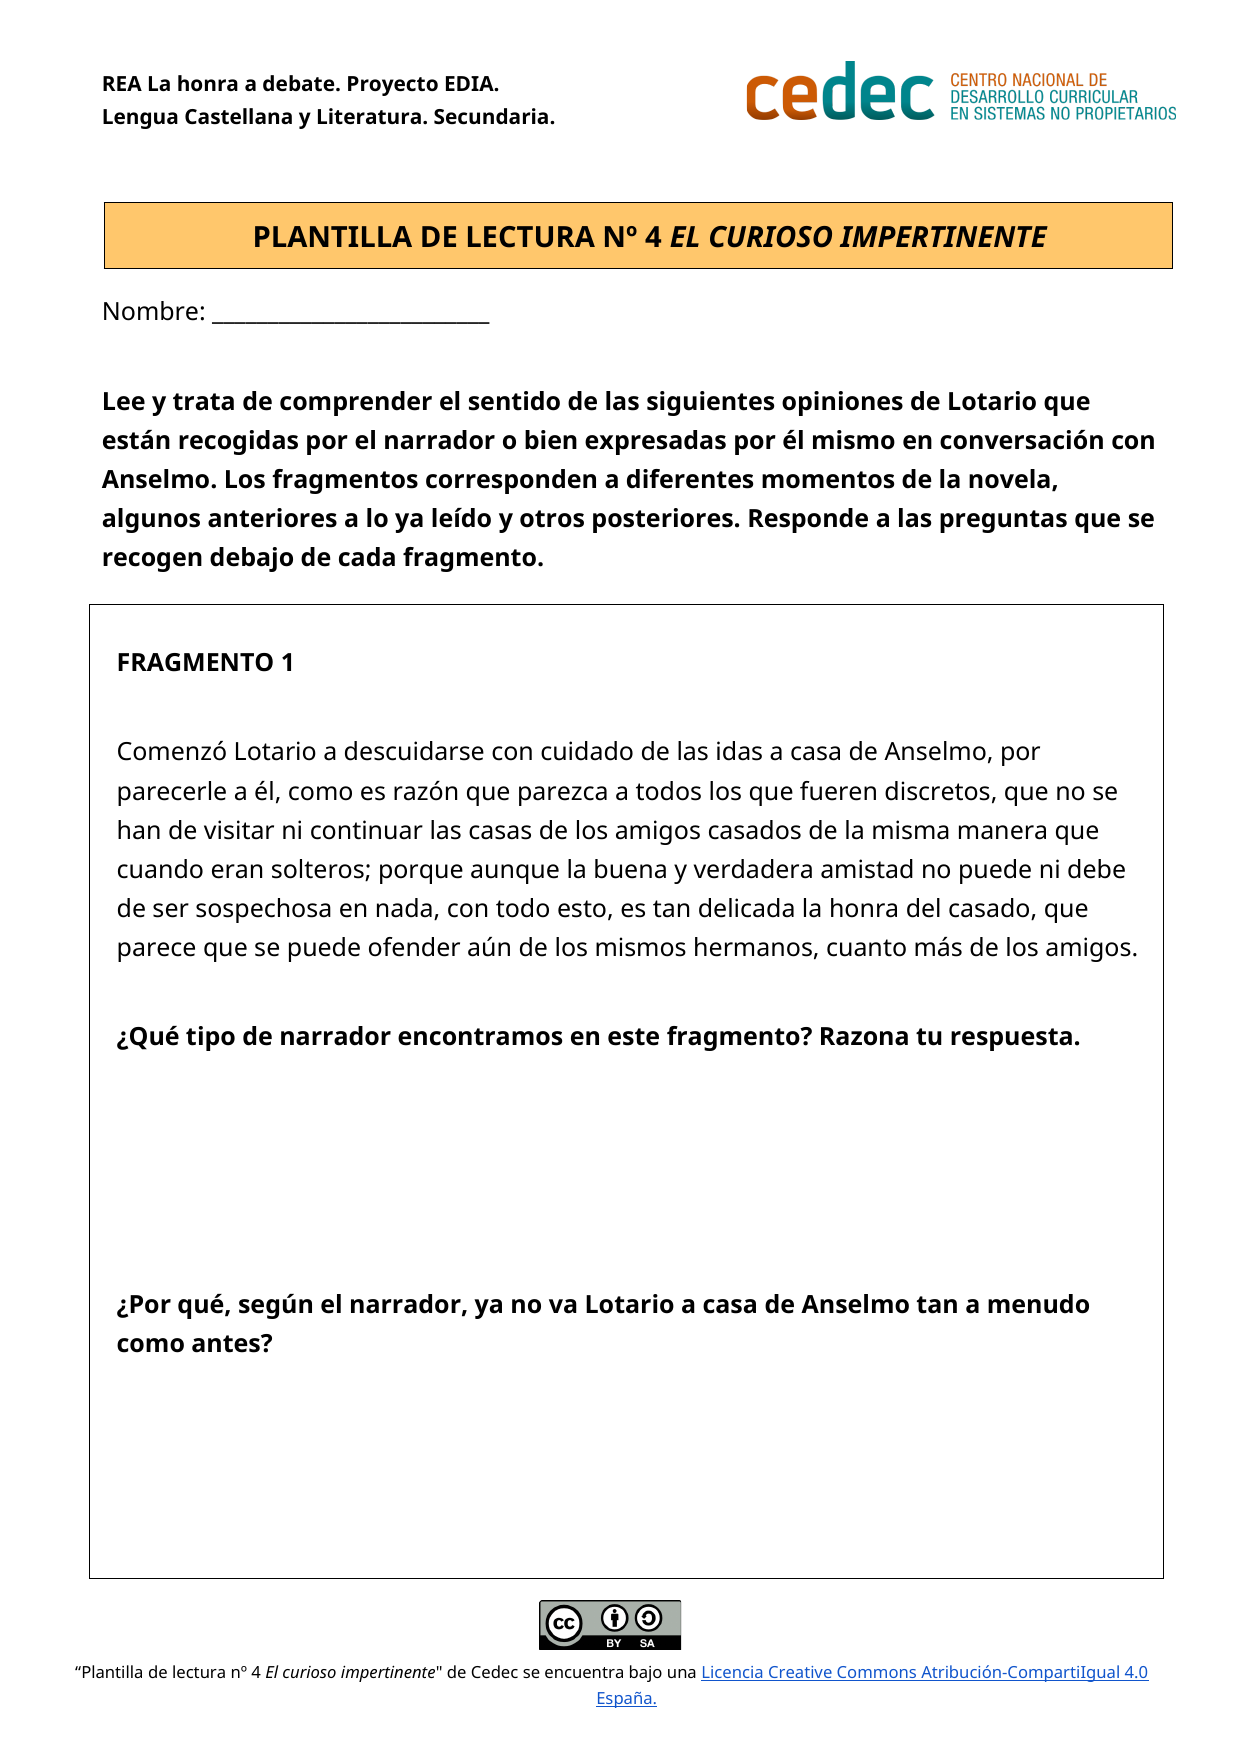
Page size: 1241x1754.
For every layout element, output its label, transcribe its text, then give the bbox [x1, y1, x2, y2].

table_header FRAGMENTO 1 Comenzó Lotario a descuidarse con cuidado de las idas a casa de Anselmo, por parecerle a él, como es razón que parezca a todos los que fueren discretos, que no se han de visitar ni continuar las casas de los amigos casados de la misma manera que cuando eran solteros; porque aunque la buena y verdadera amistad no puede ni debe de ser sospechosa en nada, con todo esto, es tan delicada la honra del casado, que parece que se puede ofender aún de los mismos hermanos, cuanto más de los amigos. ¿Qué tipo de narrador encontramos en este fragmento? Razona tu respuesta. ¿Por qué, según el narrador, ya no va Lotario a casa de Anselmo tan a menudo como antes? [90, 605, 1163, 1578]
table_header PLANTILLA DE LECTURA Nº 4 EL CURIOSO IMPERTINENTE [105, 203, 1172, 268]
text Lee y trata de comprender el sentido de las siguientes opiniones de Lotario que están recogidas por el narrador o bien expresadas por él mismo en conversación con Anselmo. Los fragmentos corresponden a diferentes momentos de la novela, algunos anteriores a lo ya leído y otros posteriores. Responde a las preguntas que se recogen debajo de cada fragmento. [102, 383, 1163, 574]
picture [746, 61, 1176, 120]
text Nombre: _________________________ [102, 294, 1163, 328]
picture [539, 1600, 682, 1650]
